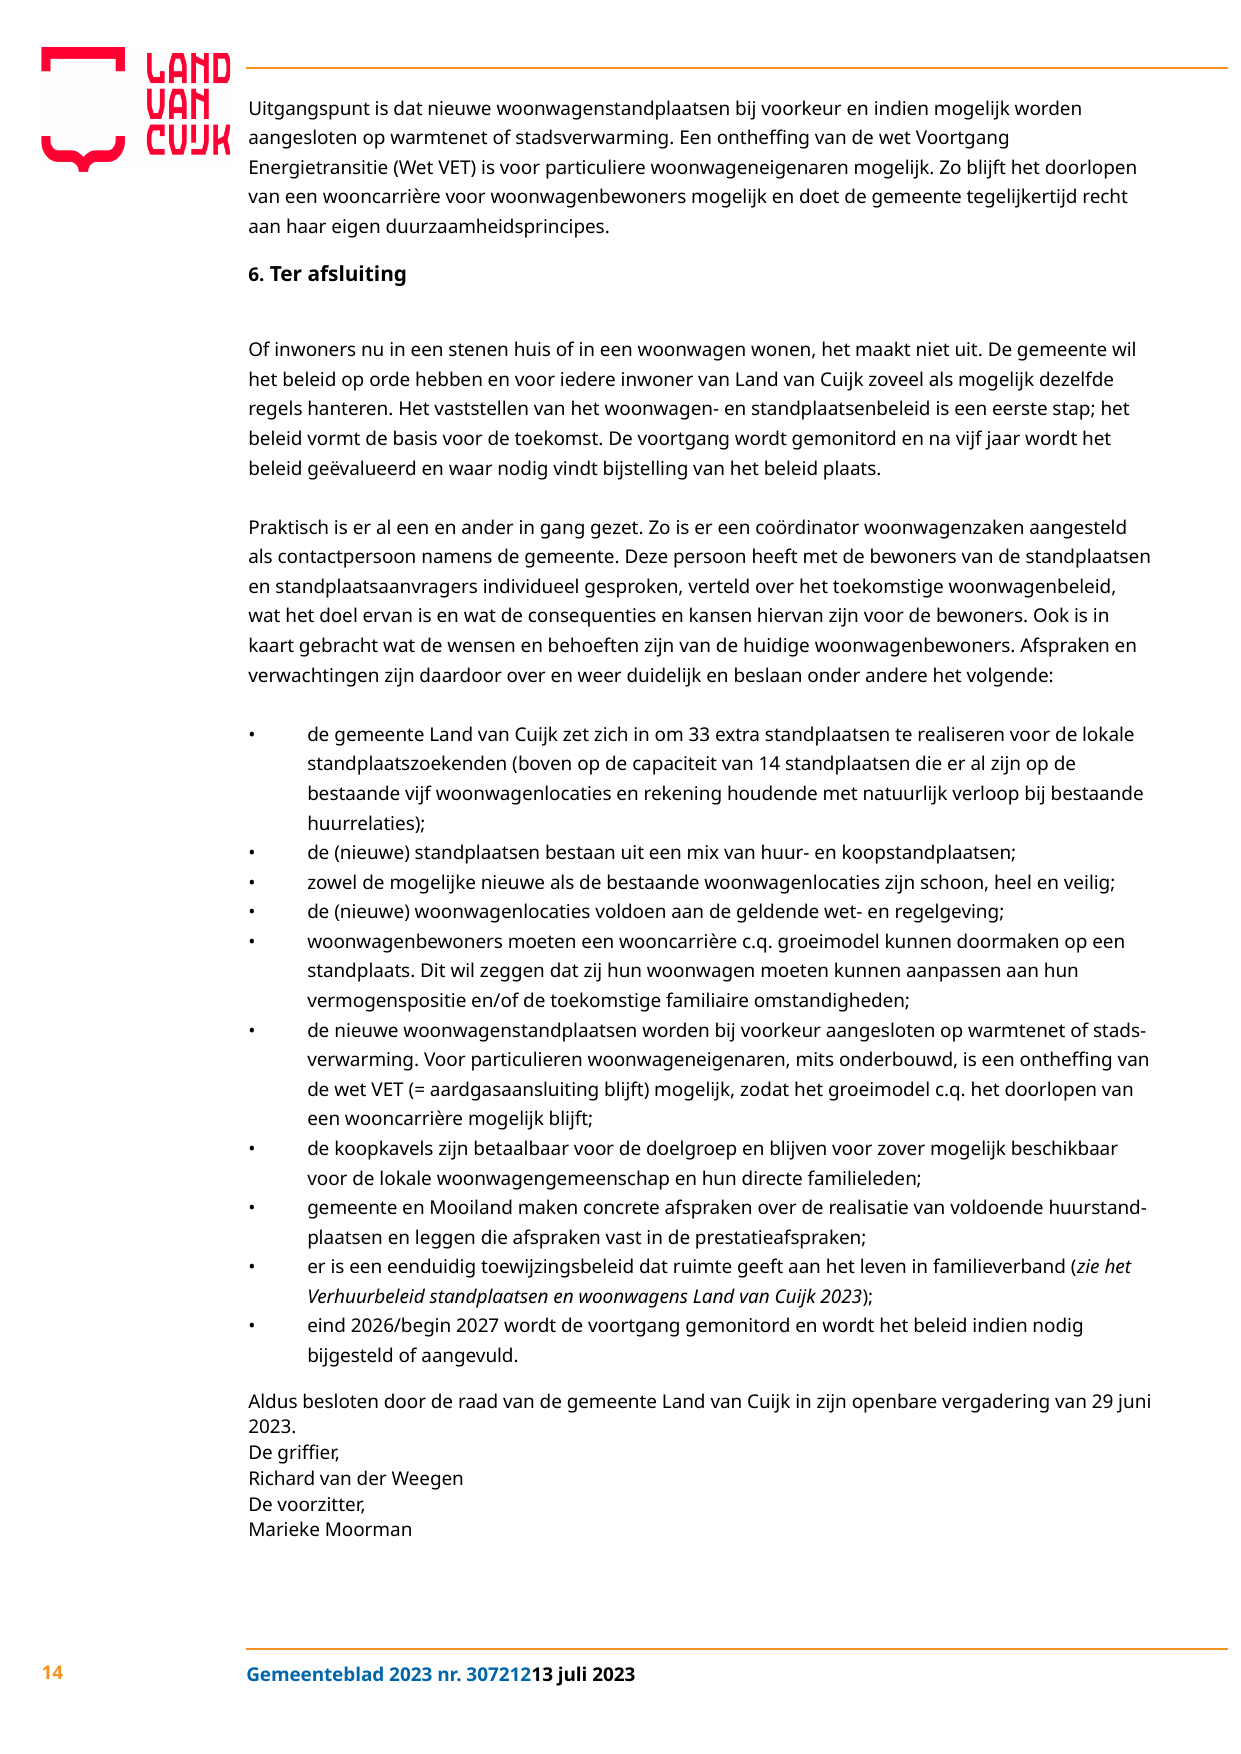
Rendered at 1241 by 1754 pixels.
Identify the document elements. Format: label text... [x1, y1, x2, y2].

text Marieke Moorman [248, 1517, 1152, 1542]
text Of inwoners nu in een stenen huis of in een woonwagen wonen, het maakt niet uit. De gemeente wil het beleid op orde hebben en voor iedere inwoner van Land van Cuijk zoveel als mogelijk dezelfde regels hanteren. Het vaststellen van het woonwagen- en standplaatsenbeleid is een eerste stap; het beleid vormt de basis voor de toekomst. De voortgang wordt gemonitord en na vijf jaar wordt het beleid geëvalueerd en waar nodig vindt bijstelling van het beleid plaats. [248, 336, 1152, 481]
text De griffier, [248, 1439, 1152, 1465]
picture [41, 47, 231, 172]
list de nieuwe woonwagenstandplaatsen worden bij voorkeur aangesloten op warmtenet of stads-verwarming. Voor particulieren woonwageneigenaren, mits onderbouwd, is een ontheffing van de wet VET (= aardgasaansluiting blijft) mogelijk, zodat het groeimodel c.q. het doorlopen van een wooncarrière mogelijk blijft; [248, 1017, 1152, 1131]
text Richard van der Weegen [248, 1465, 1152, 1491]
list de (nieuwe) standplaatsen bestaan uit een mix van huur- en koopstandplaatsen; [248, 839, 1152, 865]
text Aldus besloten door de raad van de gemeente Land van Cuijk in zijn openbare vergadering van 29 juni 2023. [248, 1388, 1152, 1439]
text De voorzitter, [248, 1491, 1152, 1517]
list gemeente en Mooiland maken concrete afspraken over de realisatie van voldoende huurstand-plaatsen en leggen die afspraken vast in de prestatieafspraken; [248, 1194, 1152, 1250]
list eind 2026/begin 2027 wordt de voortgang gemonitord en wordt het beleid indien nodig bijgesteld of aangevuld. [248, 1313, 1152, 1368]
list zowel de mogelijke nieuwe als de bestaande woonwagenlocaties zijn schoon, heel en veilig; [248, 869, 1152, 895]
list de (nieuwe) woonwagenlocaties voldoen aan de geldende wet- en regelgeving; [248, 898, 1152, 924]
list woonwagenbewoners moeten een wooncarrière c.q. groeimodel kunnen doormaken op een standplaats. Dit wil zeggen dat zij hun woonwagen moeten kunnen aanpassen aan hun vermogenspositie en/of de toekomstige familiaire omstandigheden; [248, 928, 1152, 1013]
list de koopkavels zijn betaalbaar voor de doelgroep en blijven voor zover mogelijk beschikbaar voor de lokale woonwagengemeenschap en hun directe familieleden; [248, 1135, 1152, 1191]
text 6. Ter afsluiting [248, 259, 1152, 287]
text Praktisch is er al een en ander in gang gezet. Zo is er een coördinator woonwagenzaken aangesteld als contactpersoon namens de gemeente. Deze persoon heeft met de bewoners van de standplaatsen en standplaatsaanvragers individueel gesproken, verteld over het toekomstige woonwagenbeleid, wat het doel ervan is en wat de consequenties en kansen hiervan zijn voor de bewoners. Ook is in kaart gebracht wat de wensen en behoeften zijn van de huidige woonwagenbewoners. Afspraken en verwachtingen zijn daardoor over en weer duidelijk en beslaan onder andere het volgende: [248, 514, 1152, 688]
text Uitgangspunt is dat nieuwe woonwagenstandplaatsen bij voorkeur en indien mogelijk worden aangesloten op warmtenet of stadsverwarming. Een ontheffing van de wet Voortgang Energietransitie (Wet VET) is voor particuliere woonwageneigenaren mogelijk. Zo blijft het doorlopen van een wooncarrière voor woonwagenbewoners mogelijk en doet de gemeente tegelijkertijd recht aan haar eigen duurzaamheidsprincipes. [248, 95, 1152, 239]
list er is een eenduidig toewijzingsbeleid dat ruimte geeft aan het leven in familieverband (zie het Verhuurbeleid standplaatsen en woonwagens Land van Cuijk 2023); [248, 1253, 1152, 1309]
list de gemeente Land van Cuijk zet zich in om 33 extra standplaatsen te realiseren voor de lokale standplaatszoekenden (boven op de capaciteit van 14 standplaatsen die er al zijn op de bestaande vijf woonwagenlocaties en rekening houdende met natuurlijk verloop bij bestaande huurrelaties); [248, 721, 1152, 836]
